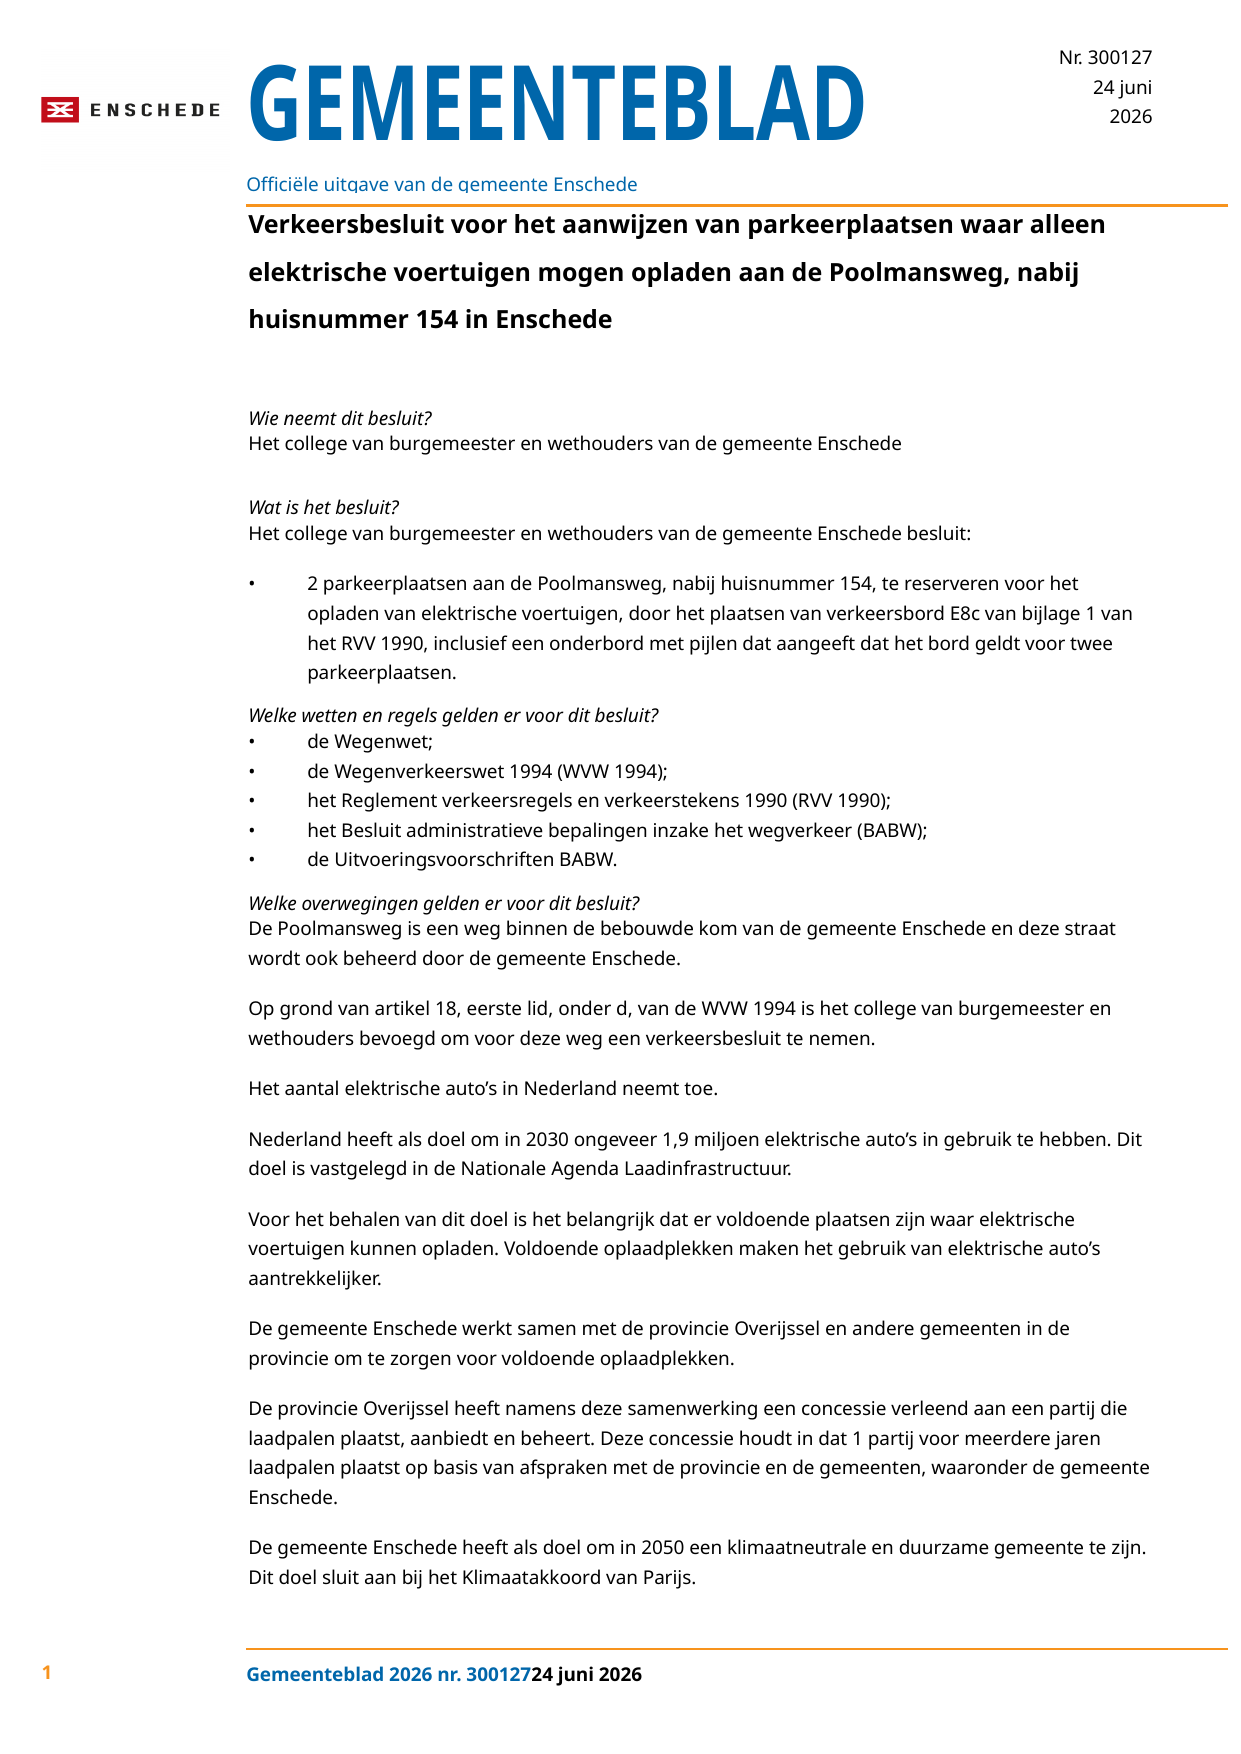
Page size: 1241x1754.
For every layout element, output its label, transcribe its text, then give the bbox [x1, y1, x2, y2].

text Welke wetten en regels gelden er voor dit besluit? [248, 702, 1152, 728]
list 2 parkeerplaatsen aan de Poolmansweg, nabij huisnummer 154, te reserveren voor het opladen van elektrische voertuigen, door het plaatsen van verkeersbord E8c van bijlage 1 van het RVV 1990, inclusief een onderbord met pijlen dat aangeeft dat het bord geldt voor twee parkeerplaatsen. [248, 571, 1152, 685]
picture [41, 47, 231, 172]
text Wie neemt dit besluit? [248, 405, 1152, 431]
list het Besluit administratieve bepalingen inzake het wegverkeer (BABW); [248, 817, 1152, 843]
text De gemeente Enschede heeft als doel om in 2050 een klimaatneutrale en duurzame gemeente te zijn. Dit doel sluit aan bij het Klimaatakkoord van Parijs. [248, 1534, 1152, 1590]
text Het college van burgemeester en wethouders van de gemeente Enschede besluit: [248, 520, 1152, 546]
text Verkeersbesluit voor het aanwijzen van parkeerplaatsen waar alleen elektrische voertuigen mogen opladen aan de Poolmansweg, nabij huisnummer 154 in Enschede [248, 207, 1152, 336]
list de Wegenwet; [248, 728, 1152, 754]
text Nederland heeft als doel om in 2030 ongeveer 1,9 miljoen elektrische auto’s in gebruik te hebben. Dit doel is vastgelegd in de Nationale Agenda Laadinfrastructuur. [248, 1126, 1152, 1181]
text Het college van burgemeester en wethouders van de gemeente Enschede [248, 431, 1152, 456]
list het Reglement verkeersregels en verkeerstekens 1990 (RVV 1990); [248, 787, 1152, 813]
text Voor het behalen van dit doel is het belangrijk dat er voldoende plaatsen zijn waar elektrische voertuigen kunnen opladen. Voldoende oplaadplekken maken het gebruik van elektrische auto’s aantrekkelijker. [248, 1206, 1152, 1291]
list de Wegenverkeerswet 1994 (WVW 1994); [248, 758, 1152, 783]
text Het aantal elektrische auto’s in Nederland neemt toe. [248, 1075, 1152, 1101]
text Welke overwegingen gelden er voor dit besluit? [248, 890, 1152, 915]
list de Uitvoeringsvoorschriften BABW. [248, 847, 1152, 872]
text De gemeente Enschede werkt samen met de provincie Overijssel en andere gemeenten in de provincie om te zorgen voor voldoende oplaadplekken. [248, 1315, 1152, 1371]
text De Poolmansweg is een weg binnen de bebouwde kom van de gemeente Enschede en deze straat wordt ook beheerd door de gemeente Enschede. [248, 915, 1152, 971]
text De provincie Overijssel heeft namens deze samenwerking een concessie verleend aan een partij die laadpalen plaatst, aanbiedt en beheert. Deze concessie houdt in dat 1 partij voor meerdere jaren laadpalen plaatst op basis van afspraken met de provincie en de gemeenten, waaronder de gemeente Enschede. [248, 1395, 1152, 1510]
text Wat is het besluit? [248, 494, 1152, 520]
text Op grond van artikel 18, eerste lid, onder d, van de WVW 1994 is het college van burgemeester en wethouders bevoegd om voor deze weg een verkeersbesluit te nemen. [248, 995, 1152, 1051]
